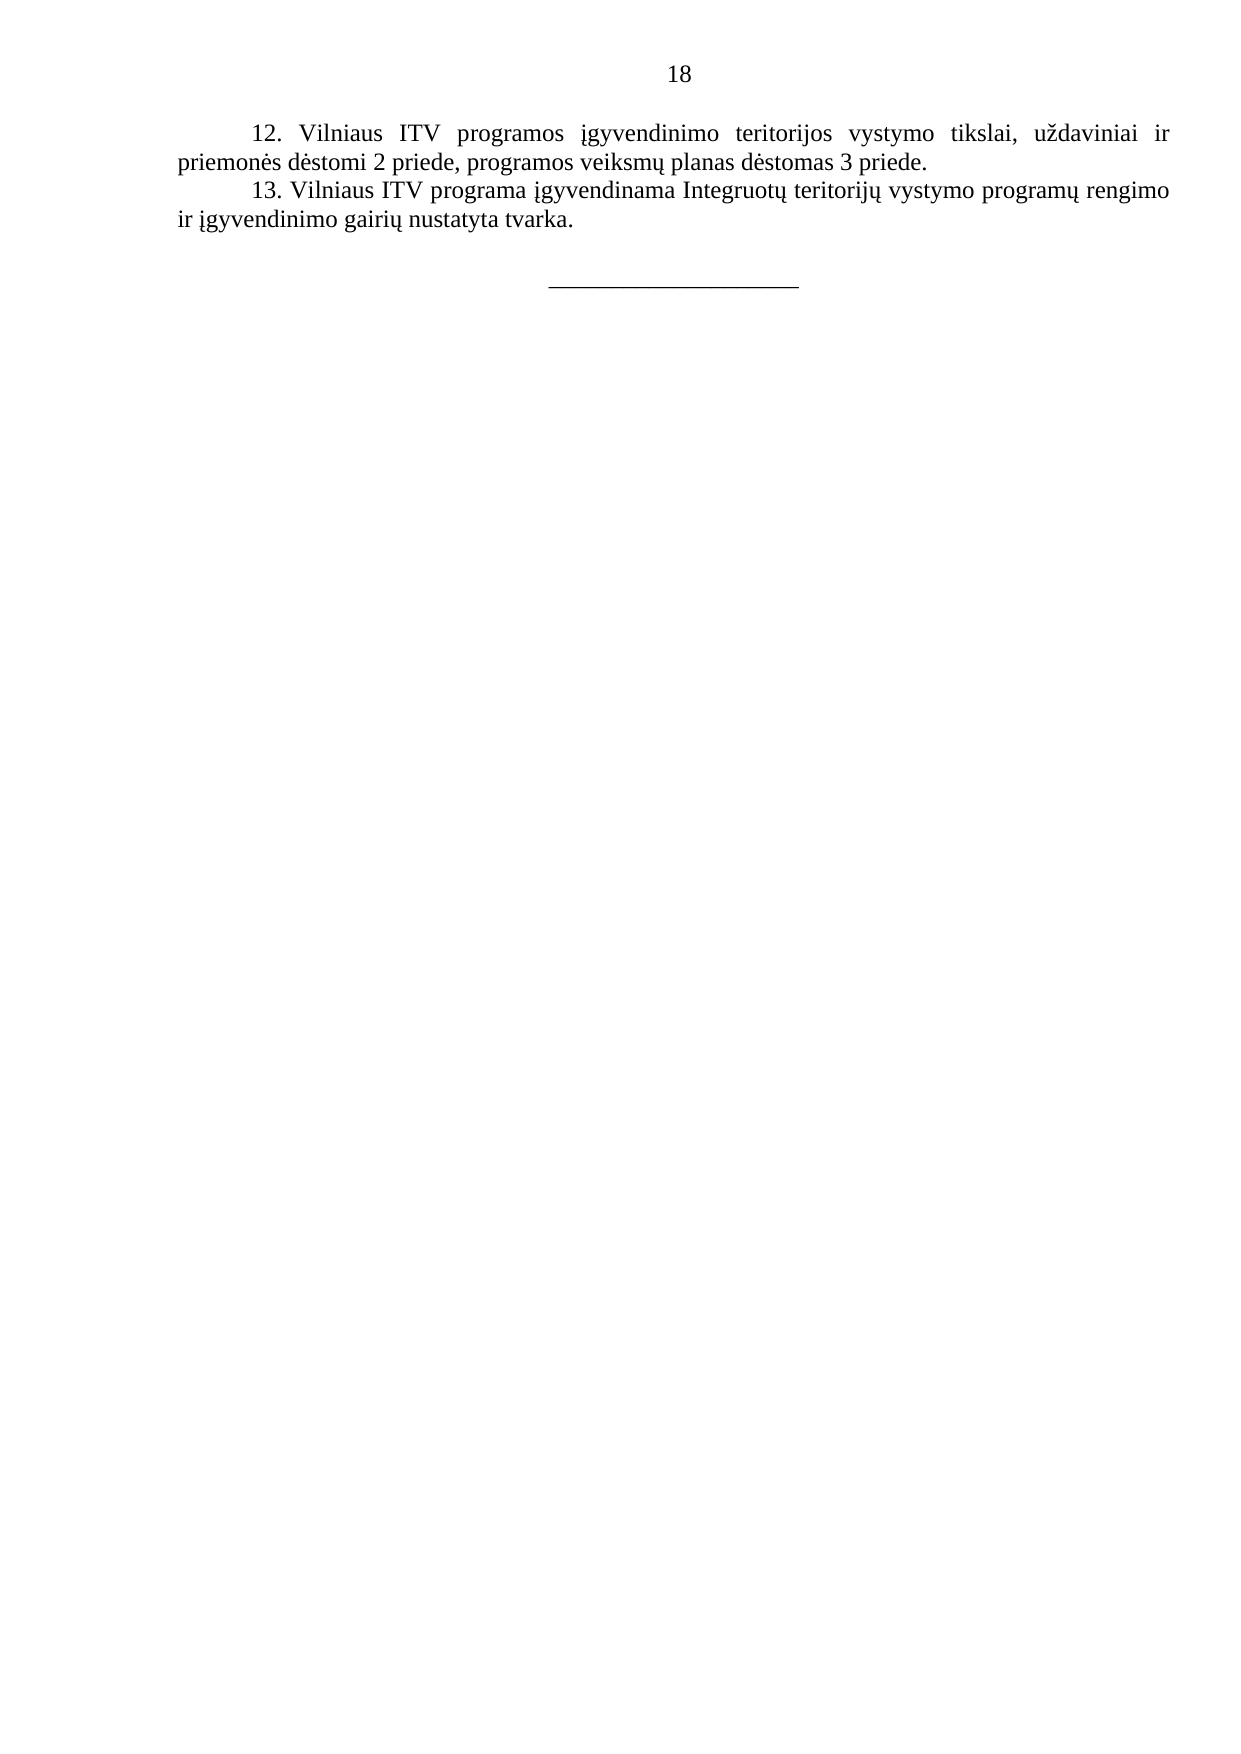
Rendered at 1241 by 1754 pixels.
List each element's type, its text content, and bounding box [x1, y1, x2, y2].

text 12. Vilniaus ITV programos įgyvendinimo teritorijos vystymo tikslai, uždaviniai ir priemonės dėstomi 2 priede, programos veiksmų planas dėstomas 3 priede. [177, 118, 1170, 176]
text 13. Vilniaus ITV programa įgyvendinama Integruotų teritorijų vystymo programų rengimo ir įgyvendinimo gairių nustatyta tvarka. [177, 176, 1170, 233]
text ____________________ [177, 262, 1170, 291]
